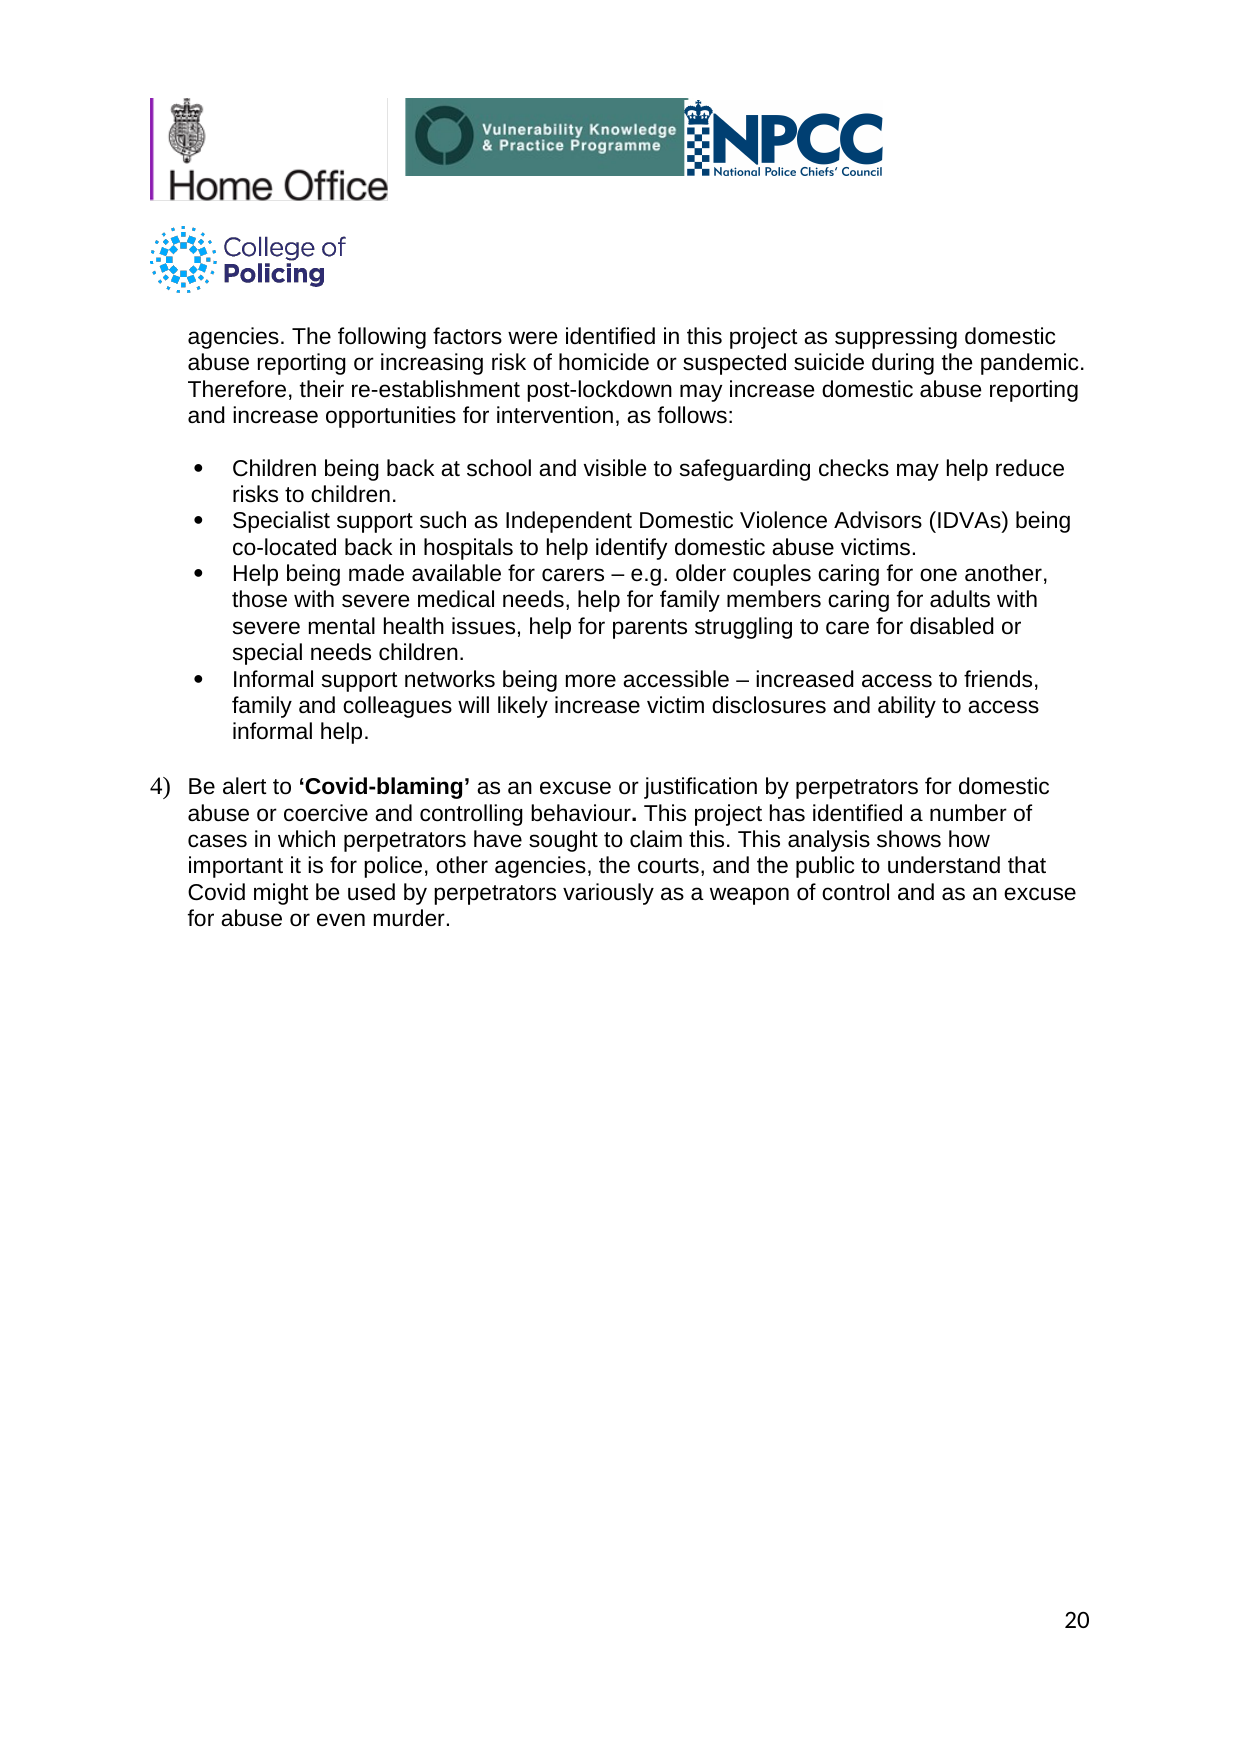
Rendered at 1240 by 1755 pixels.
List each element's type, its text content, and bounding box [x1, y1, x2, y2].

list Informal support networks being more accessible – increased access to friends, family and colleagues will likely increase victim disclosures and ability to access informal help. [194, 666, 1089, 744]
list Specialist support such as Independent Domestic Violence Advisors (IDVAs) being co-located back in hospitals to help identify domestic abuse victims. [194, 507, 1089, 560]
list agencies. The following factors were identified in this project as suppressing domestic abuse reporting or increasing risk of homicide or suspected suicide during the pandemic. Therefore, their re-establishment post-lockdown may increase domestic abuse reporting and increase opportunities for intervention, as follows: [150, 323, 1089, 428]
list Be alert to ‘Covid-blaming’ as an excuse or justification by perpetrators for domestic abuse or coercive and controlling behaviour. This project has identified a number of cases in which perpetrators have sought to claim this. This analysis shows how important it is for police, other agencies, the courts, and the public to understand that Covid might be used by perpetrators variously as a weapon of control and as an excuse for abuse or even murder. [150, 771, 1089, 931]
list Children being back at school and visible to safeguarding checks may help reduce risks to children. [194, 455, 1089, 507]
list Help being made available for carers – e.g. older couples caring for one another, those with severe medical needs, help for family members caring for adults with severe mental health issues, help for parents struggling to care for disabled or special needs children. [194, 560, 1089, 666]
